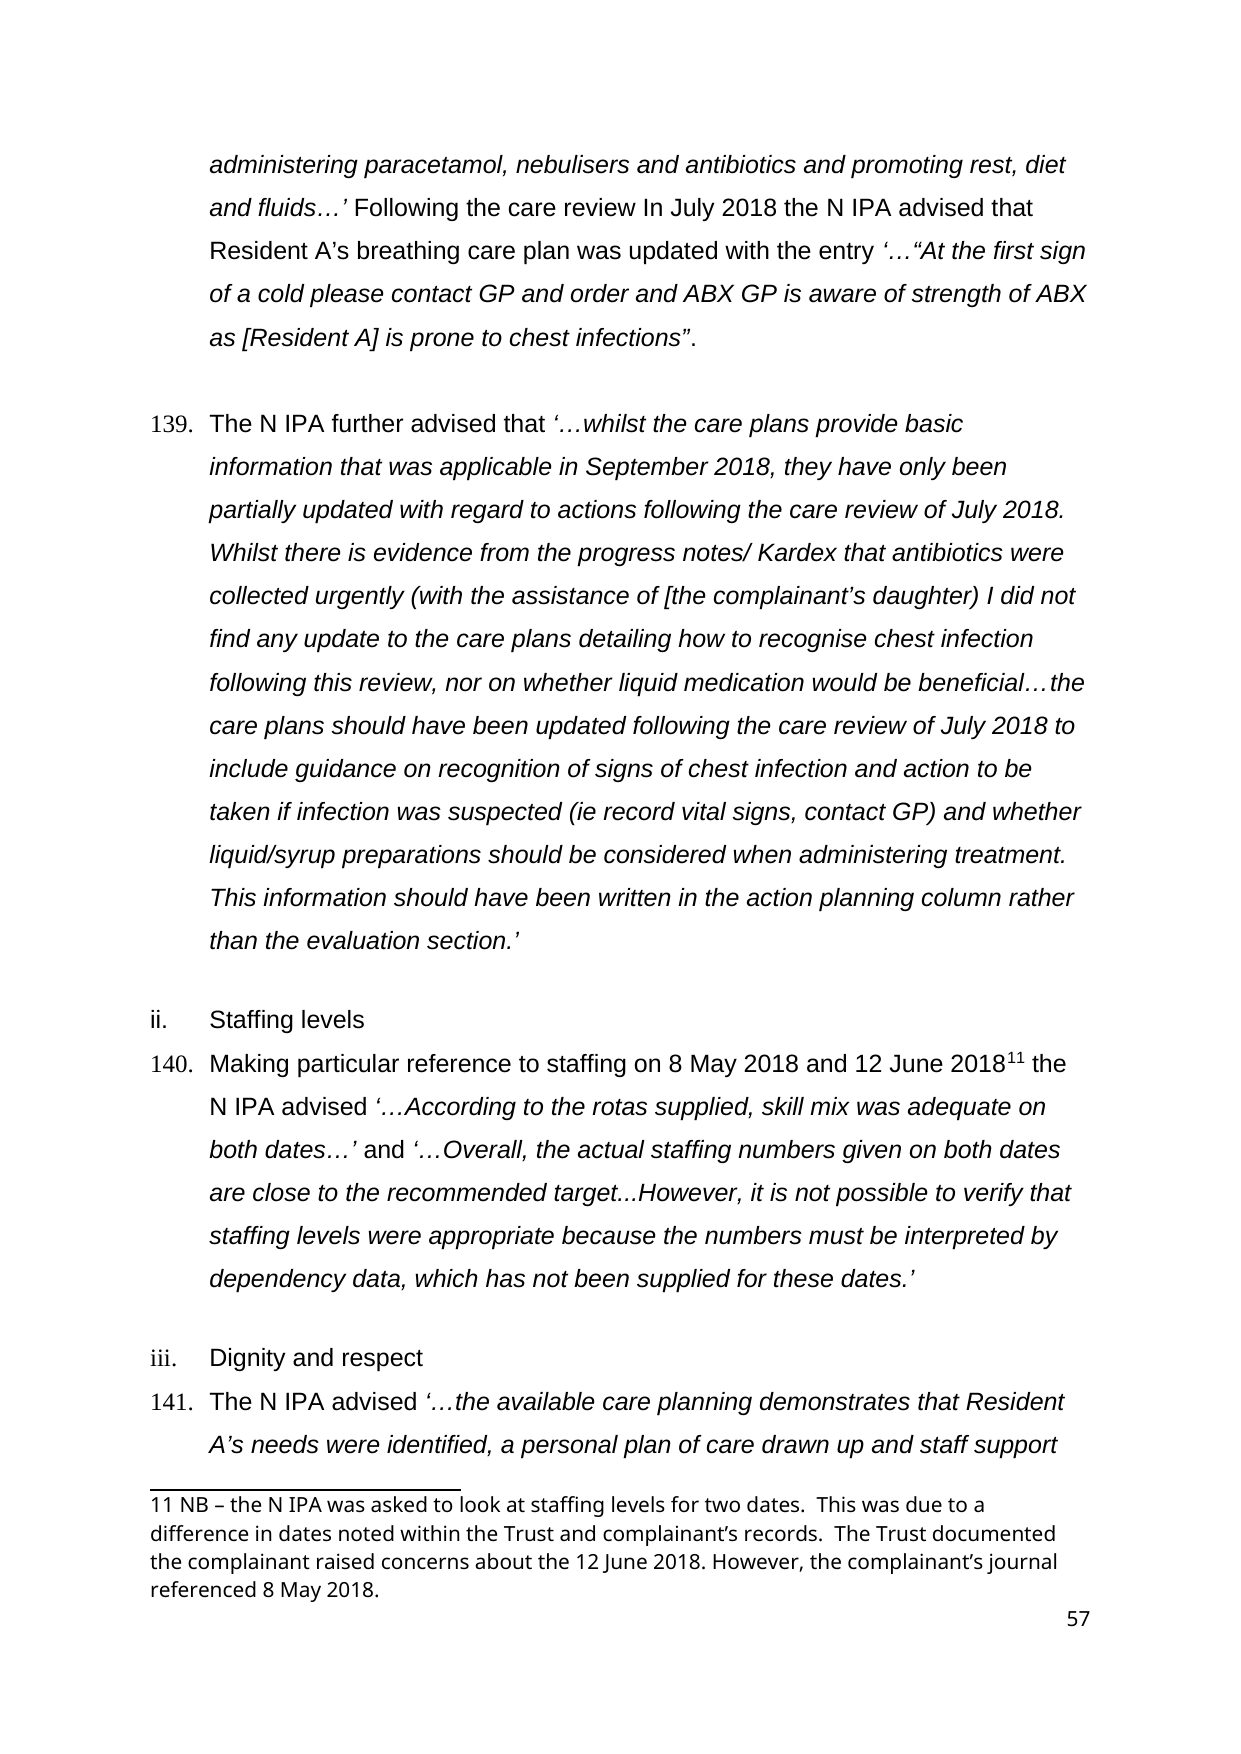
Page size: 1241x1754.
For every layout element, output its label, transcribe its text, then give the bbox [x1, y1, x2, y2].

list NB – the N IPA was asked to look at staffing levels for two dates. This was due to a difference in dates noted within the Trust and complainant’s records. The Trust documented the complainant raised concerns about the 12 June 2018. However, the complainant’s journal referenced 8 May 2018. [150, 1490, 1090, 1604]
list Making particular reference to staffing on 8 May 2018 and 12 June 2018 the N IPA advised ‘…According to the rotas supplied, skill mix was adequate on both dates…’ and ‘…Overall, the actual staffing numbers given on both dates are close to the recommended target...However, it is not possible to verify that staffing levels were appropriate because the numbers must be interpreted by dependency data, which has not been supplied for these dates.’ [150, 1048, 1090, 1293]
list Staffing levels [150, 1005, 1090, 1034]
list administering paracetamol, nebulisers and antibiotics and promoting rest, diet and fluids…’ Following the care review In July 2018 the N IPA advised that Resident A’s breathing care plan was updated with the entry ‘…“At the first sign of a cold please contact GP and order and ABX GP is aware of strength of ABX as [Resident A] is prone to chest infections”. [150, 150, 1090, 351]
list The N IPA advised ‘…the available care planning demonstrates that Resident A’s needs were identified, a personal plan of care drawn up and staff support [150, 1387, 1090, 1458]
list The N IPA further advised that ‘…whilst the care plans provide basic information that was applicable in September 2018, they have only been partially updated with regard to actions following the care review of July 2018. Whilst there is evidence from the progress notes/ Kardex that antibiotics were collected urgently (with the assistance of [the complainant’s daughter) I did not find any update to the care plans detailing how to recognise chest infection following this review, nor on whether liquid medication would be beneficial…the care plans should have been updated following the care review of July 2018 to include guidance on recognition of signs of chest infection and action to be taken if infection was suspected (ie record vital signs, contact GP) and whether liquid/syrup preparations should be considered when administering treatment. This information should have been written in the action planning column rather than the evaluation section.’ [150, 409, 1090, 955]
list Dignity and respect [150, 1343, 1090, 1372]
